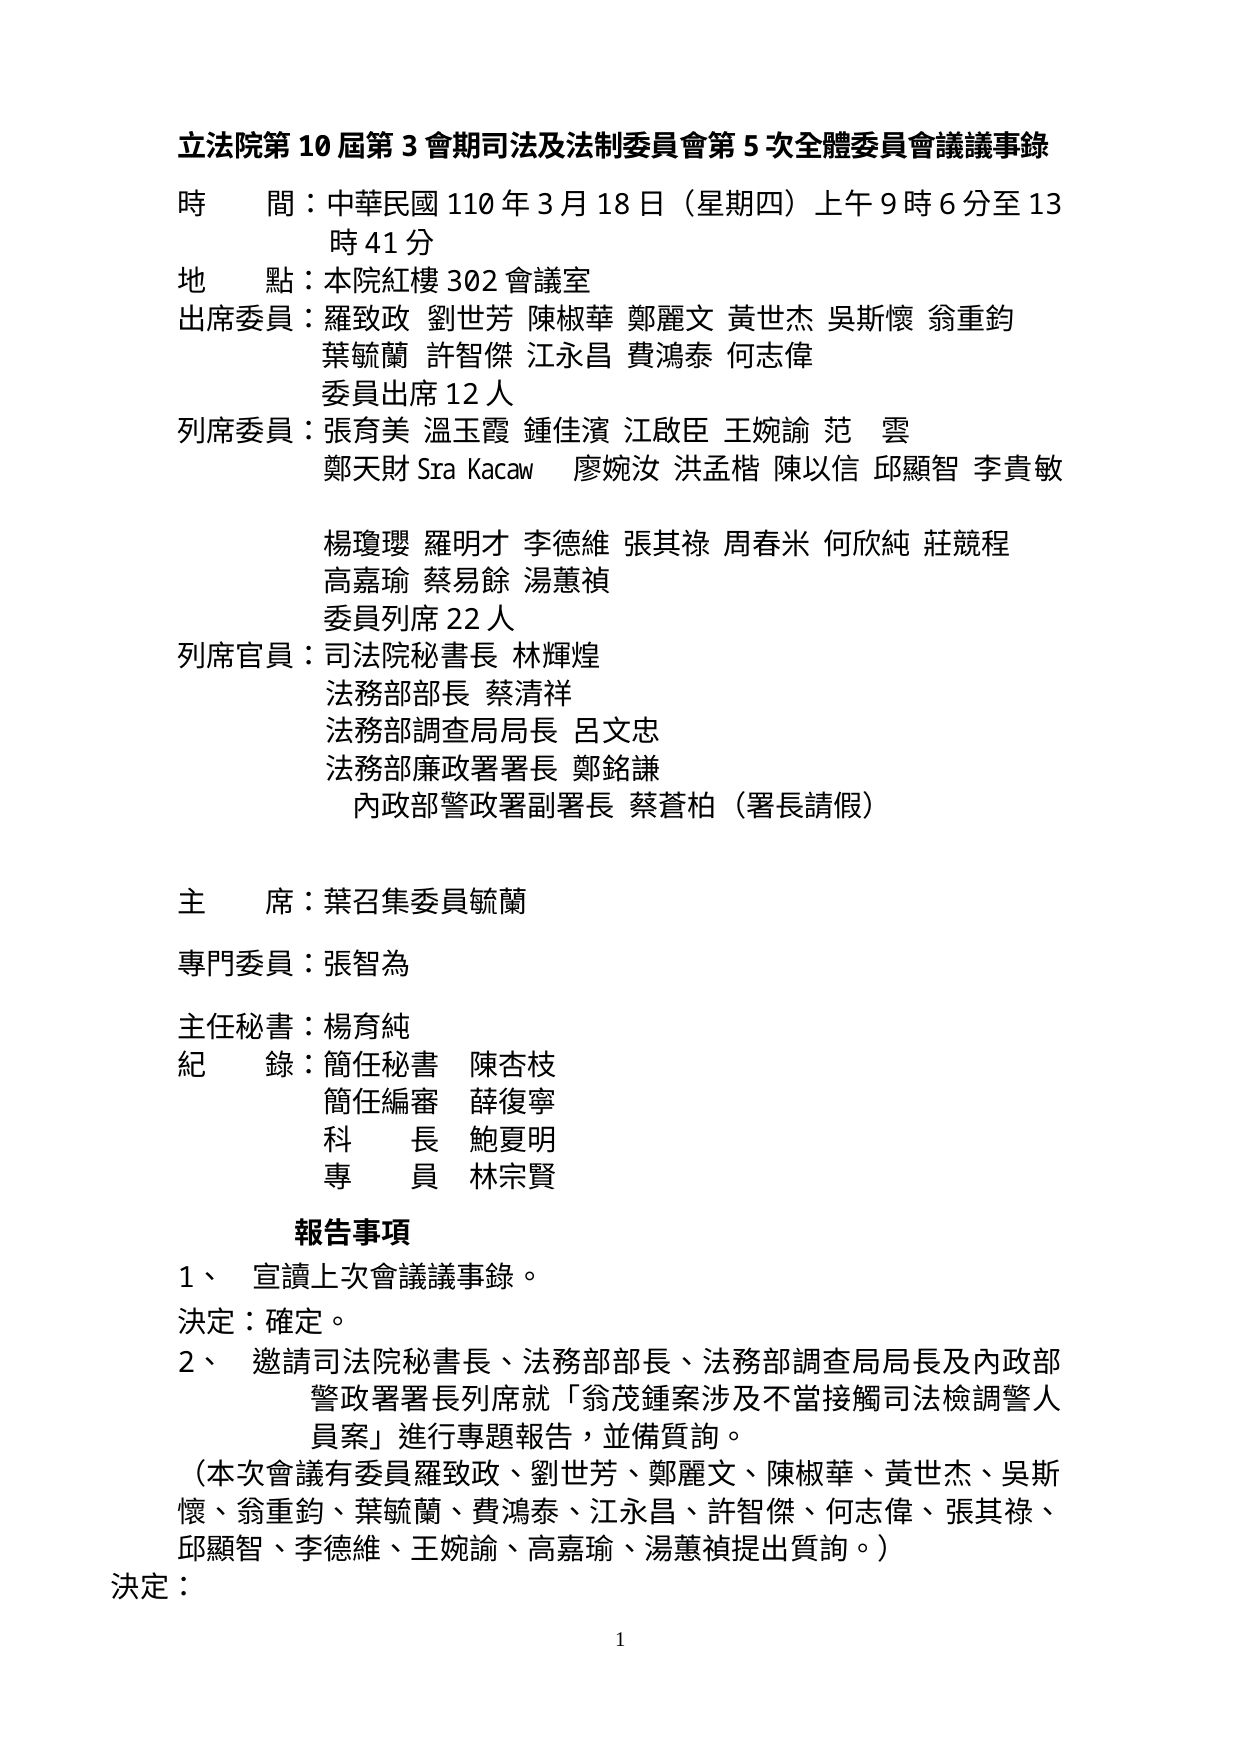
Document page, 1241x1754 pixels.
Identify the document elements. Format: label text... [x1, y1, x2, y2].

text 專門委員：張智為 [177, 920, 1063, 983]
text 專 員 林宗賢 [177, 1158, 1063, 1195]
text 簡任編審 薛復寧 [177, 1083, 1063, 1120]
text 鄭天財Sra Kacaw 廖婉汝 洪孟楷 陳以信 邱顯智 李貴敏 [323, 449, 1063, 524]
text 高嘉瑜 蔡易餘 湯蕙禎 [323, 562, 1063, 599]
text 列席官員：司法院秘書長 林輝煌 [177, 637, 1063, 674]
text 法務部廉政署署長 鄭銘謙 [325, 749, 1063, 787]
text 決定：確定。 [177, 1296, 1063, 1342]
text 列席委員：張育美 溫玉霞 鍾佳濱 江啟臣 王婉諭 范 雲 [177, 412, 1063, 449]
text 法務部調查局局長 呂文忠 [325, 712, 1063, 749]
text 出席委員：羅致政 劉世芳 陳椒華 鄭麗文 黃世杰 吳斯懷 翁重鈞 [177, 299, 1063, 337]
list 邀請司法院秘書長、法務部部長、法務部調查局局長及內政部警政署署長列席就「翁茂鍾案涉及不當接觸司法檢調警人員案」進行專題報告，並備質詢。 [177, 1342, 1063, 1454]
text 內政部警政署副署長 蔡蒼柏（署長請假） [177, 787, 1063, 824]
text 葉毓蘭 許智傑 江永昌 費鴻泰 何志偉 [322, 337, 1063, 374]
text 委員列席22人 [323, 599, 1063, 637]
text 楊瓊瓔 羅明才 李德維 張其祿 周春米 何欣純 莊競程 [323, 524, 1063, 562]
text 立法院第10屆第3會期司法及法制委員會第5次全體委員會議議事錄 [177, 126, 1063, 164]
text 報告事項 [177, 1214, 1063, 1250]
text 地 點：本院紅樓302會議室 [177, 262, 1063, 299]
list 宣讀上次會議議事錄。 [177, 1250, 1063, 1296]
text 科 長 鮑夏明 [177, 1120, 1063, 1158]
text 決定： [111, 1567, 1063, 1604]
text 時 間：中華民國110年3月18日（星期四）上午9時6分至13時41分 [177, 183, 1063, 262]
text （本次會議有委員羅致政、劉世芳、鄭麗文、陳椒華、黃世杰、吳斯懷、翁重鈞、葉毓蘭、費鴻泰、江永昌、許智傑、何志偉、張其祿、邱顯智、李德維、王婉諭、高嘉瑜、湯蕙禎提出質詢。） [177, 1454, 1063, 1567]
text 法務部部長 蔡清祥 [325, 674, 1063, 712]
text 主任秘書：楊育純 [177, 983, 1063, 1045]
text 委員出席12人 [177, 374, 1063, 412]
text 主 席：葉召集委員毓蘭 [177, 858, 1063, 920]
text 紀 錄：簡任秘書 陳杏枝 [177, 1045, 1063, 1083]
